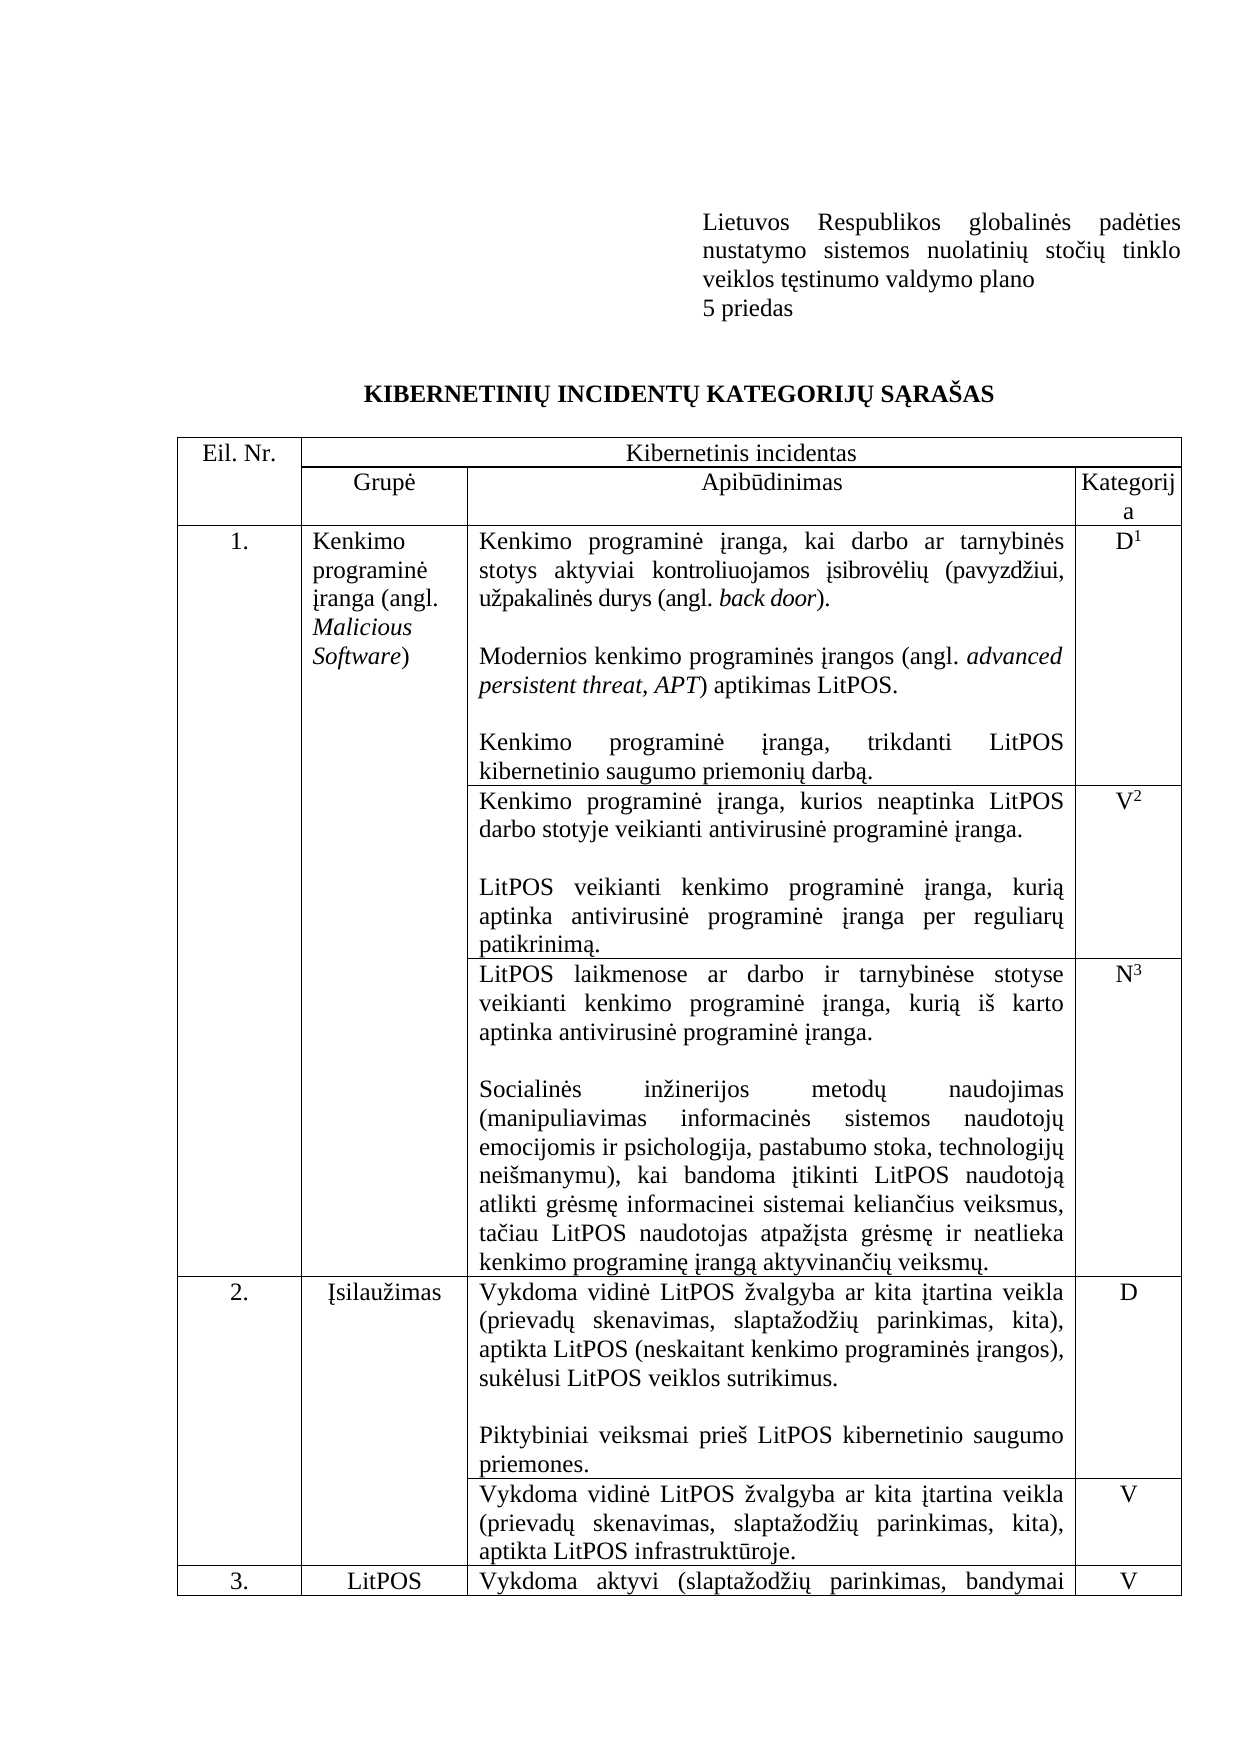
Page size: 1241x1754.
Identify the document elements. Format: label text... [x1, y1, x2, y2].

table_cell 1. [178, 526, 301, 1276]
table_cell 3. [178, 1566, 301, 1595]
table_cell V [1076, 1566, 1181, 1595]
table_cell Vykdoma aktyvi (slaptažodžių parinkimas, bandymai [468, 1566, 1075, 1595]
text KIBERNETINIŲ INCIDENTŲ KATEGORIJŲ SĄRAŠAS [177, 379, 1181, 408]
table_cell V [1076, 1479, 1181, 1565]
table_cell Vykdoma vidinė LitPOS žvalgyba ar kita įtartina veikla (prievadų skenavimas, slaptažodžių parinkimas, kita), aptikta LitPOS infrastruktūroje. [468, 1479, 1075, 1565]
table_cell Įsilaužimas [302, 1277, 467, 1565]
table_cell LitPOS [302, 1566, 467, 1595]
table_cell N3 [1076, 959, 1181, 1276]
table_cell LitPOS laikmenose ar darbo ir tarnybinėse stotyse veikianti kenkimo programinė įranga, kurią iš karto aptinka antivirusinė programinė įranga. Socialinės inžinerijos metodų naudojimas (manipuliavimas informacinės sistemos naudotojų emocijomis ir psichologija, pastabumo stoka, technologijų neišmanymu), kai bandoma įtikinti LitPOS naudotoją atlikti grėsmę informacinei sistemai keliančius veiksmus, tačiau LitPOS naudotojas atpažįsta grėsmę ir neatlieka kenkimo programinę įrangą aktyvinančių veiksmų. [468, 959, 1075, 1276]
table_cell Kenkimo programinė įranga, kurios neaptinka LitPOS darbo stotyje veikianti antivirusinė programinė įranga. LitPOS veikianti kenkimo programinė įranga, kurią aptinka antivirusinė programinė įranga per reguliarų patikrinimą. [468, 786, 1075, 958]
table_cell D [1076, 1277, 1181, 1478]
table_header Kibernetinis incidentas [302, 438, 1181, 466]
table_cell Kenkimo programinė įranga (angl. Malicious Software) [302, 526, 467, 1276]
table_cell V2 [1076, 786, 1181, 958]
table_cell D1 [1076, 526, 1181, 785]
text Lietuvos Respublikos globalinės padėties nustatymo sistemos nuolatinių stočių tinklo veiklos tęstinumo valdymo plano [702, 207, 1181, 293]
table_cell Kenkimo programinė įranga, kai darbo ar tarnybinės stotys aktyviai kontroliuojamos įsibrovėlių (pavyzdžiui, užpakalinės durys (angl. back door). Modernios kenkimo programinės įrangos (angl. advanced persistent threat, APT) aptikimas LitPOS. Kenkimo programinė įranga, trikdanti LitPOS kibernetinio saugumo priemonių darbą. [468, 526, 1075, 785]
table_header Eil. Nr. [178, 438, 301, 525]
table_cell 2. [178, 1277, 301, 1565]
table_cell Grupė [302, 468, 467, 525]
table_cell Kategorija [1076, 468, 1181, 525]
table_cell Vykdoma vidinė LitPOS žvalgyba ar kita įtartina veikla (prievadų skenavimas, slaptažodžių parinkimas, kita), aptikta LitPOS (neskaitant kenkimo programinės įrangos), sukėlusi LitPOS veiklos sutrikimus. Piktybiniai veiksmai prieš LitPOS kibernetinio saugumo priemones. [468, 1277, 1075, 1478]
text 5 priedas [702, 293, 1181, 322]
table_cell Apibūdinimas [468, 468, 1075, 525]
